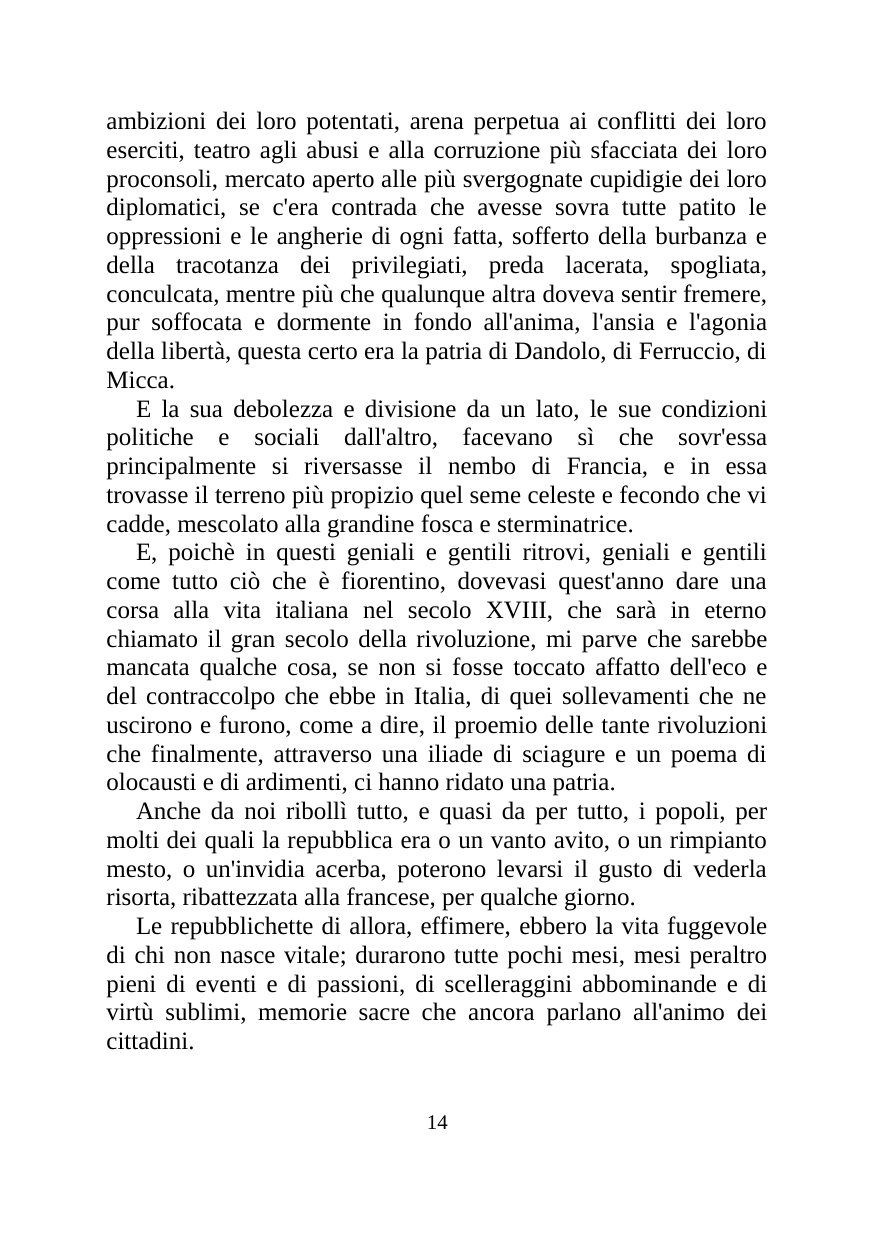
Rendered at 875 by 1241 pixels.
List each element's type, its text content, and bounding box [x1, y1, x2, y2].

text E la sua debolezza e divisione da un lato, le sue condizioni politiche e sociali dall'altro, facevano sì che sovr'essa principalmente si riversasse il nembo di Francia, e in essa trovasse il terreno più propizio quel seme celeste e fecondo che vi cadde, mescolato alla grandine fosca e sterminatrice. [106, 394, 768, 537]
text Anche da noi ribollì tutto, e quasi da per tutto, i popoli, per molti dei quali la repubblica era o un vanto avito, o un rimpianto mesto, o un'invidia acerba, poterono levarsi il gusto di vederla risorta, ribattezzata alla francese, per qualche giorno. [106, 796, 768, 911]
text ambizioni dei loro potentati, arena perpetua ai conflitti dei loro eserciti, teatro agli abusi e alla corruzione più sfacciata dei loro proconsoli, mercato aperto alle più svergognate cupidigie dei loro diplomatici, se c'era contrada che avesse sovra tutte patito le oppressioni e le angherie di ogni fatta, sofferto della burbanza e della tracotanza dei privilegiati, preda lacerata, spogliata, conculcata, mentre più che qualunque altra doveva sentir fremere, pur soffocata e dormente in fondo all'anima, l'ansia e l'agonia della libertà, questa certo era la patria di Dandolo, di Ferruccio, di Micca. [106, 106, 768, 394]
text Le repubblichette di allora, effimere, ebbero la vita fuggevole di chi non nasce vitale; durarono tutte pochi mesi, mesi peraltro pieni di eventi e di passioni, di scelleraggini abbominande e di virtù sublimi, memorie sacre che ancora parlano all'animo dei cittadini. [106, 911, 768, 1055]
text E, poichè in questi geniali e gentili ritrovi, geniali e gentili come tutto ciò che è fiorentino, dovevasi quest'anno dare una corsa alla vita italiana nel secolo XVIII, che sarà in eterno chiamato il gran secolo della rivoluzione, mi parve che sarebbe mancata qualche cosa, se non si fosse toccato affatto dell'eco e del contraccolpo che ebbe in Italia, di quei sollevamenti che ne uscirono e furono, come a dire, il proemio delle tante rivoluzioni che finalmente, attraverso una iliade di sciagure e un poema di olocausti e di ardimenti, ci hanno ridato una patria. [106, 537, 768, 796]
